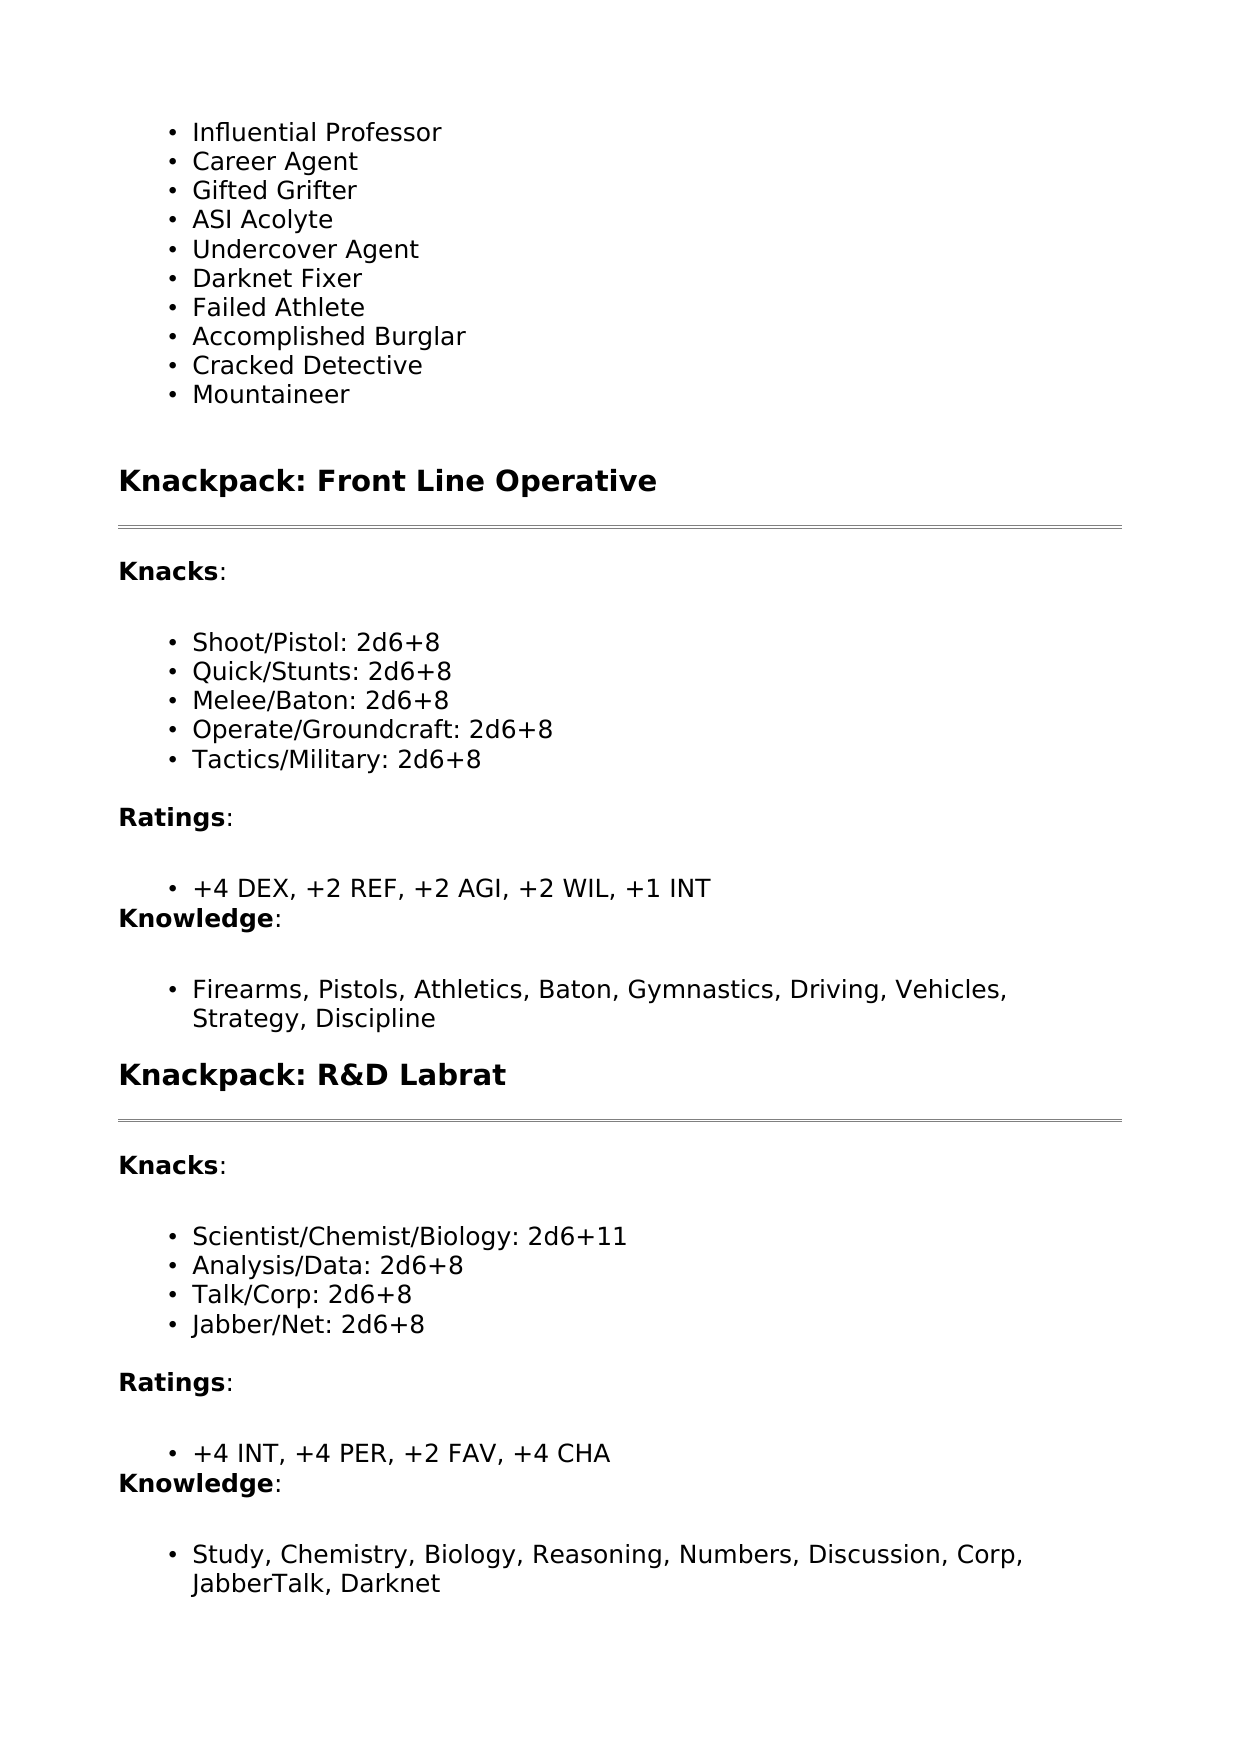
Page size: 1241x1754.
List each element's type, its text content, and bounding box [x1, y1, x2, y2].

text Knacks: [118, 1151, 1122, 1180]
list Talk/Corp: 2d6+8 [177, 1281, 1122, 1310]
list Failed Athlete [177, 293, 1122, 322]
list Gifted Grifter [177, 176, 1122, 206]
list ASI Acolyte [177, 206, 1122, 235]
list Jabber/Net: 2d6+8 [177, 1310, 1122, 1339]
list +4 INT, +4 PER, +2 FAV, +4 CHA [177, 1439, 1122, 1469]
text Knowledge: [118, 904, 1122, 933]
text Ratings: [118, 1368, 1122, 1398]
list Cracked Detective [177, 351, 1122, 381]
list Influential Professor [177, 118, 1122, 147]
text Ratings: [118, 803, 1122, 833]
list Operate/Groundcraft: 2d6+8 [177, 716, 1122, 745]
list Analysis/Data: 2d6+8 [177, 1251, 1122, 1281]
list Darknet Fixer [177, 264, 1122, 293]
list Study, Chemistry, Biology, Reasoning, Numbers, Discussion, Corp, JabberTalk, Darknet [177, 1540, 1122, 1598]
text Knacks: [118, 557, 1122, 586]
list Scientist/Chemist/Biology: 2d6+11 [177, 1222, 1122, 1251]
list Mountaineer [177, 381, 1122, 410]
subtitle Knackpack: R&D Labrat [118, 1058, 1122, 1092]
list Quick/Stunts: 2d6+8 [177, 657, 1122, 687]
text Knowledge: [118, 1469, 1122, 1498]
list +4 DEX, +2 REF, +2 AGI, +2 WIL, +1 INT [177, 875, 1122, 904]
list Undercover Agent [177, 235, 1122, 264]
subtitle Knackpack: Front Line Operative [118, 464, 1122, 498]
list Tactics/Military: 2d6+8 [177, 745, 1122, 774]
list Firearms, Pistols, Athletics, Baton, Gymnastics, Driving, Vehicles, Strategy, Discipline [177, 975, 1122, 1033]
list Accomplished Burglar [177, 322, 1122, 351]
list Career Agent [177, 147, 1122, 176]
list Shoot/Pistol: 2d6+8 [177, 628, 1122, 657]
list Melee/Baton: 2d6+8 [177, 687, 1122, 716]
